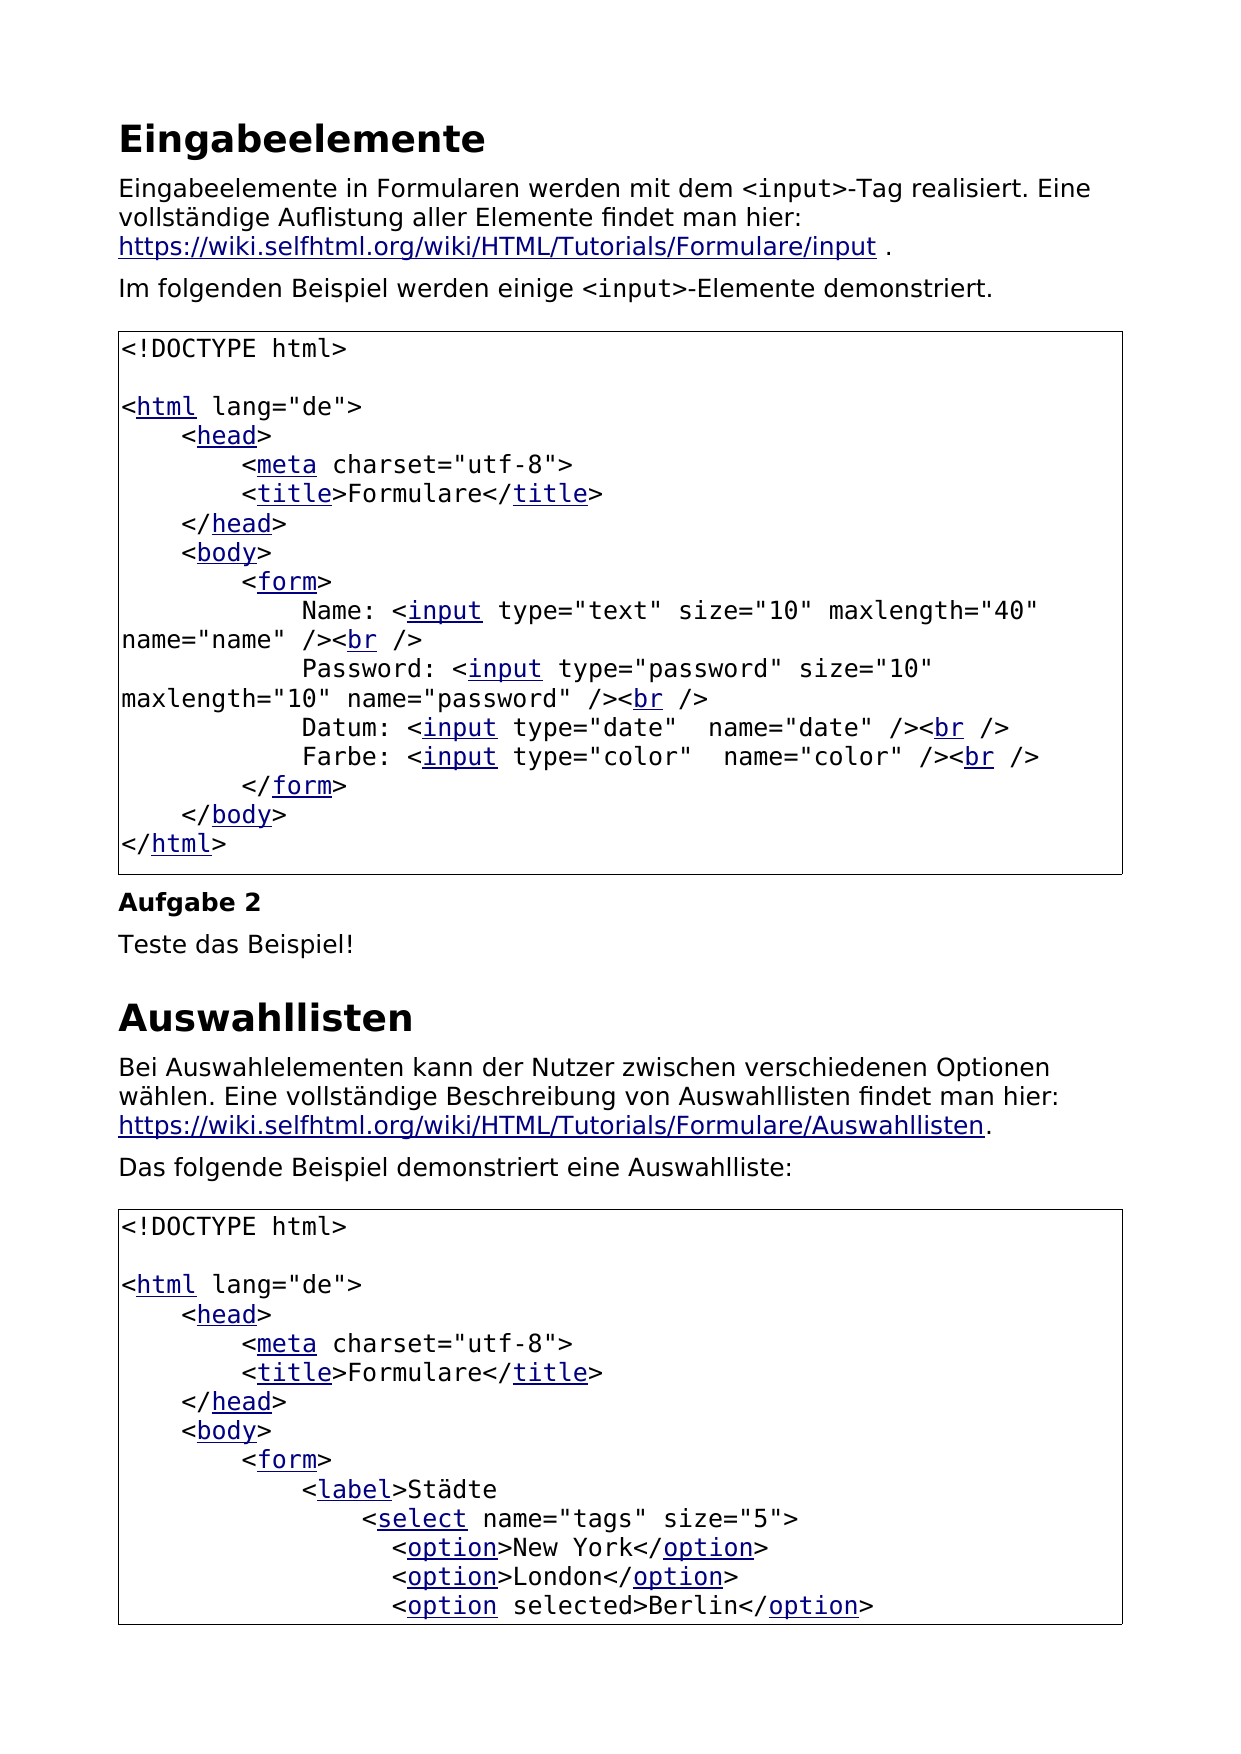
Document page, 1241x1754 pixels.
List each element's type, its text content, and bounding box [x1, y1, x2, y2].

text Aufgabe 2 [118, 888, 1122, 917]
text Im folgenden Beispiel werden einige <input>-Elemente demonstriert. [118, 274, 1122, 303]
text Bei Auswahlelementen kann der Nutzer zwischen verschiedenen Optionen wählen. Eine vollständige Beschreibung von Auswahllisten findet man hier: https://wiki.selfhtml.org/wiki/HTML/Tutorials/Formulare/Auswahllisten. [118, 1053, 1122, 1140]
table_header <!DOCTYPE html> <html lang="de"> <head> <meta charset="utf-8"> <title>Formulare</title> </head> <body> <form> <label>Städte <select name="tags" size="5"> <option>New York</option> <option>London</option> <option selected>Berlin</option> [119, 1210, 1122, 1623]
text Eingabeelemente in Formularen werden mit dem <input>-Tag realisiert. Eine vollständige Auflistung aller Elemente findet man hier: https://wiki.selfhtml.org/wiki/HTML/Tutorials/Formulare/input . [118, 174, 1122, 262]
text Teste das Beispiel! [118, 930, 1122, 959]
table_header <!DOCTYPE html> <html lang="de"> <head> <meta charset="utf-8"> <title>Formulare</title> </head> <body> <form> Name: <input type="text" size="10" maxlength="40" name="name" /><br /> Password: <input type="password" size="10" maxlength="10" name="password" /><br /> Datum: <input type="date" name="date" /><br /> Farbe: <input type="color" name="color" /><br /> </form> </body> </html> [119, 332, 1122, 873]
subtitle Auswahllisten [118, 997, 1122, 1040]
text Das folgende Beispiel demonstriert eine Auswahlliste: [118, 1153, 1122, 1182]
subtitle Eingabeelemente [118, 118, 1122, 162]
